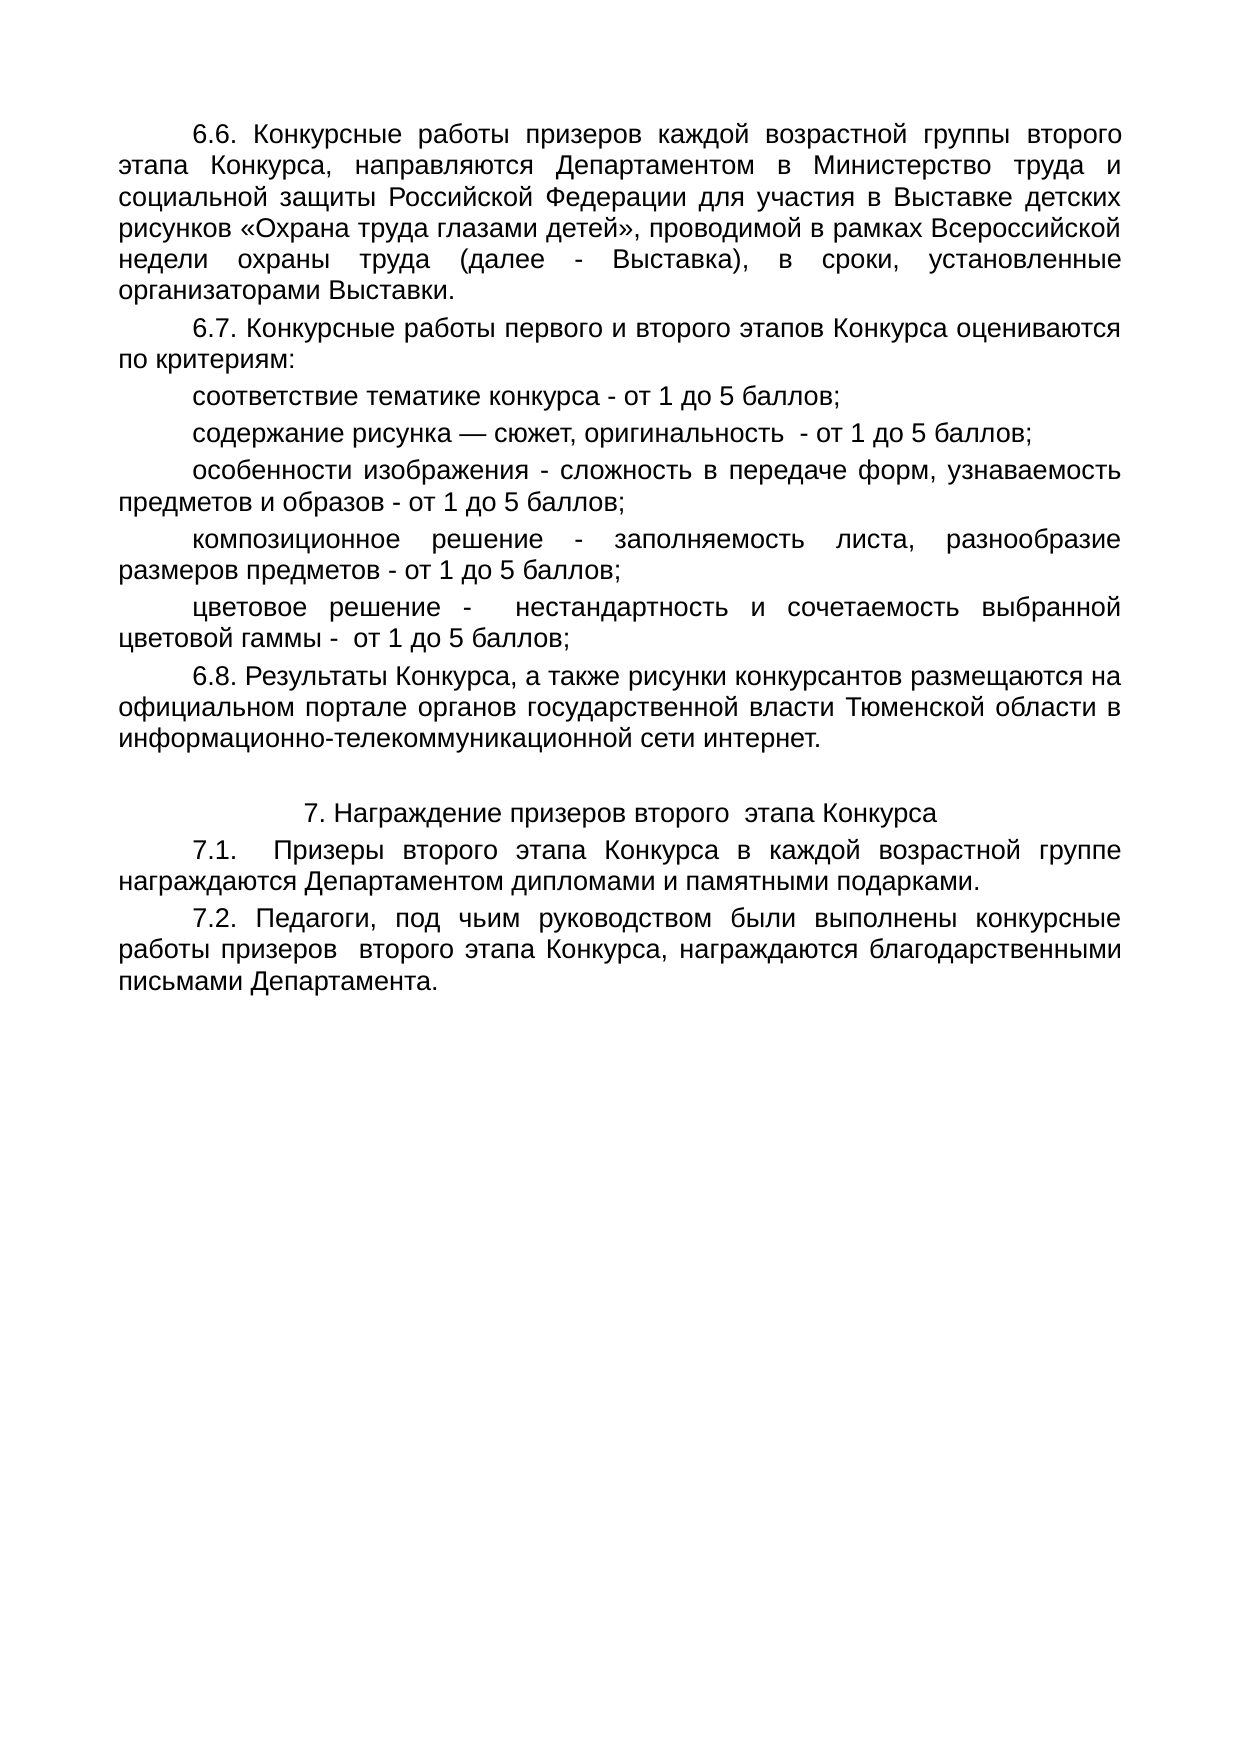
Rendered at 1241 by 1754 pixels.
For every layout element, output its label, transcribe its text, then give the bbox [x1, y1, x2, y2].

text 7.1. Призеры второго этапа Конкурса в каждой возрастной группе награждаются Департаментом дипломами и памятными подарками. [118, 834, 1122, 896]
text композиционное решение - заполняемость листа, разнообразие размеров предметов - от 1 до 5 баллов; [118, 523, 1122, 585]
text 7.2. Педагоги, под чьим руководством были выполнены конкурсные работы призеров второго этапа Конкурса, награждаются благодарственными письмами Департамента. [118, 902, 1122, 996]
text цветовое решение - нестандартность и сочетаемость выбранной цветовой гаммы - от 1 до 5 баллов; [118, 591, 1122, 654]
text особенности изображения - сложность в передаче форм, узнаваемость предметов и образов - от 1 до 5 баллов; [118, 454, 1122, 517]
text соответствие тематике конкурса - от 1 до 5 баллов; [118, 380, 1122, 411]
text 6.7. Конкурсные работы первого и второго этапов Конкурса оцениваются по критериям: [118, 312, 1122, 374]
text 6.6. Конкурсные работы призеров каждой возрастной группы второго этапа Конкурса, направляются Департаментом в Министерство труда и социальной защиты Российской Федерации для участия в Выставке детских рисунков «Охрана труда глазами детей», проводимой в рамках Всероссийской недели охраны труда (далее - Выставка), в сроки, установленные организаторами Выставки. [118, 118, 1122, 306]
text 6.8. Результаты Конкурса, а также рисунки конкурсантов размещаются на официальном портале органов государственной власти Тюменской области в информационно-телекоммуникационной сети интернет. [118, 660, 1122, 753]
text содержание рисунка — сюжет, оригинальность - от 1 до 5 баллов; [118, 417, 1122, 448]
subtitle 7. Награждение призеров второго этапа Конкурса [118, 797, 1122, 828]
